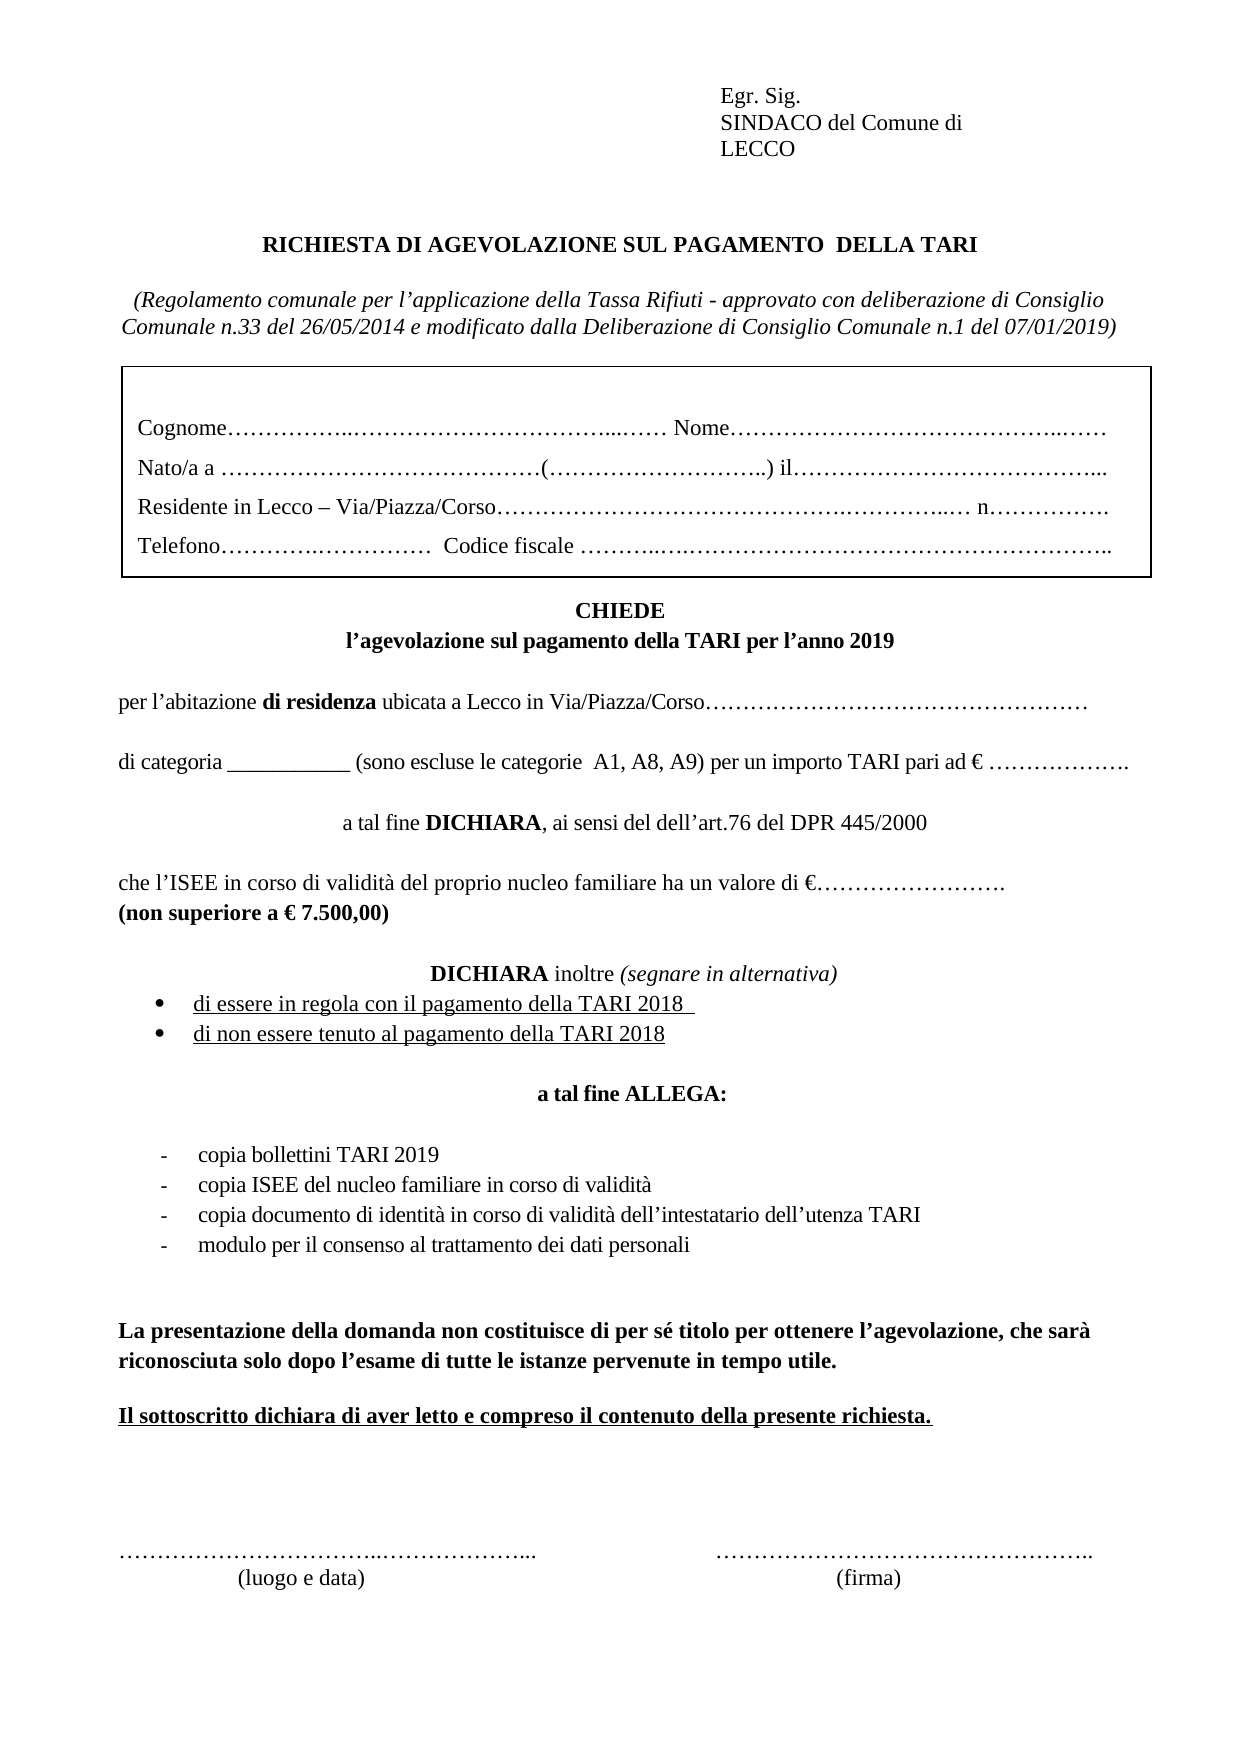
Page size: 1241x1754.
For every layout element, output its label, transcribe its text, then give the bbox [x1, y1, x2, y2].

text a tal fine DICHIARA, ai sensi del dell’art.76 del DPR 445/2000 [118, 808, 1152, 835]
list di non essere tenuto al pagamento della TARI 2018 [156, 1020, 1152, 1046]
text ……………………………..………………... ………………………………………….. [118, 1537, 1167, 1564]
text Residente in Lecco – Via/Piazza/Corso……………………………………….…………..… n……………. [137, 493, 1136, 519]
text per l’abitazione di residenza ubicata a Lecco in Via/Piazza/Corso…………………………………………… [118, 688, 1152, 714]
text (Regolamento comunale per l’applicazione della Tassa Rifiuti - approvato con deliberazione di Consiglio Comunale n.33 del 26/05/2014 e modificato dalla Deliberazione di Consiglio Comunale n.1 del 07/01/2019) [118, 287, 1122, 339]
subtitle Cognome……………..……………………………...…… Nome……………………………………..…… [137, 414, 1136, 440]
subtitle l’agevolazione sul pagamento della TARI per l’anno 2019 [118, 627, 1122, 654]
text RICHIESTA DI AGEVOLAZIONE SUL PAGAMENTO DELLA TARI [118, 231, 1122, 258]
subtitle LECCO [720, 135, 1121, 161]
text (non superiore a € 7.500,00) [118, 899, 1152, 926]
subtitle CHIEDE [118, 597, 1122, 623]
list di essere in regola con il pagamento della TARI 2018 [156, 990, 1152, 1016]
list copia ISEE del nucleo familiare in corso di validità [160, 1171, 1152, 1197]
text a tal fine ALLEGA: [118, 1080, 1152, 1107]
text di categoria ___________ (sono escluse le categorie A1, A8, A9) per un importo TARI pari ad € ………………. [118, 748, 1152, 774]
text Telefono………….…………… Codice fiscale ………..….……………………………………………….. [137, 532, 1136, 559]
text Nato/a a ……………………………………(………………………..) il…………………………………... [137, 453, 1136, 480]
subtitle SINDACO del Comune di [720, 108, 1121, 135]
list copia documento di identità in corso di validità dell’intestatario dell’utenza TARI [160, 1201, 1152, 1228]
text La presentazione della domanda non costituisce di per sé titolo per ottenere l’agevolazione, che sarà riconosciuta solo dopo l’esame di tutte le istanze pervenute in tempo utile. [118, 1317, 1122, 1373]
text che l’ISEE in corso di validità del proprio nucleo familiare ha un valore di €……………………. [118, 869, 1152, 895]
subtitle Egr. Sig. [720, 82, 1121, 108]
text (luogo e data) (firma) [118, 1564, 1167, 1590]
list modulo per il consenso al trattamento dei dati personali [160, 1231, 1152, 1258]
list copia bollettini TARI 2019 [160, 1141, 1152, 1167]
text Il sottoscritto dichiara di aver letto e compreso il contenuto della presente richiesta. [118, 1402, 1167, 1428]
text DICHIARA inoltre (segnare in alternativa) [118, 959, 1152, 986]
